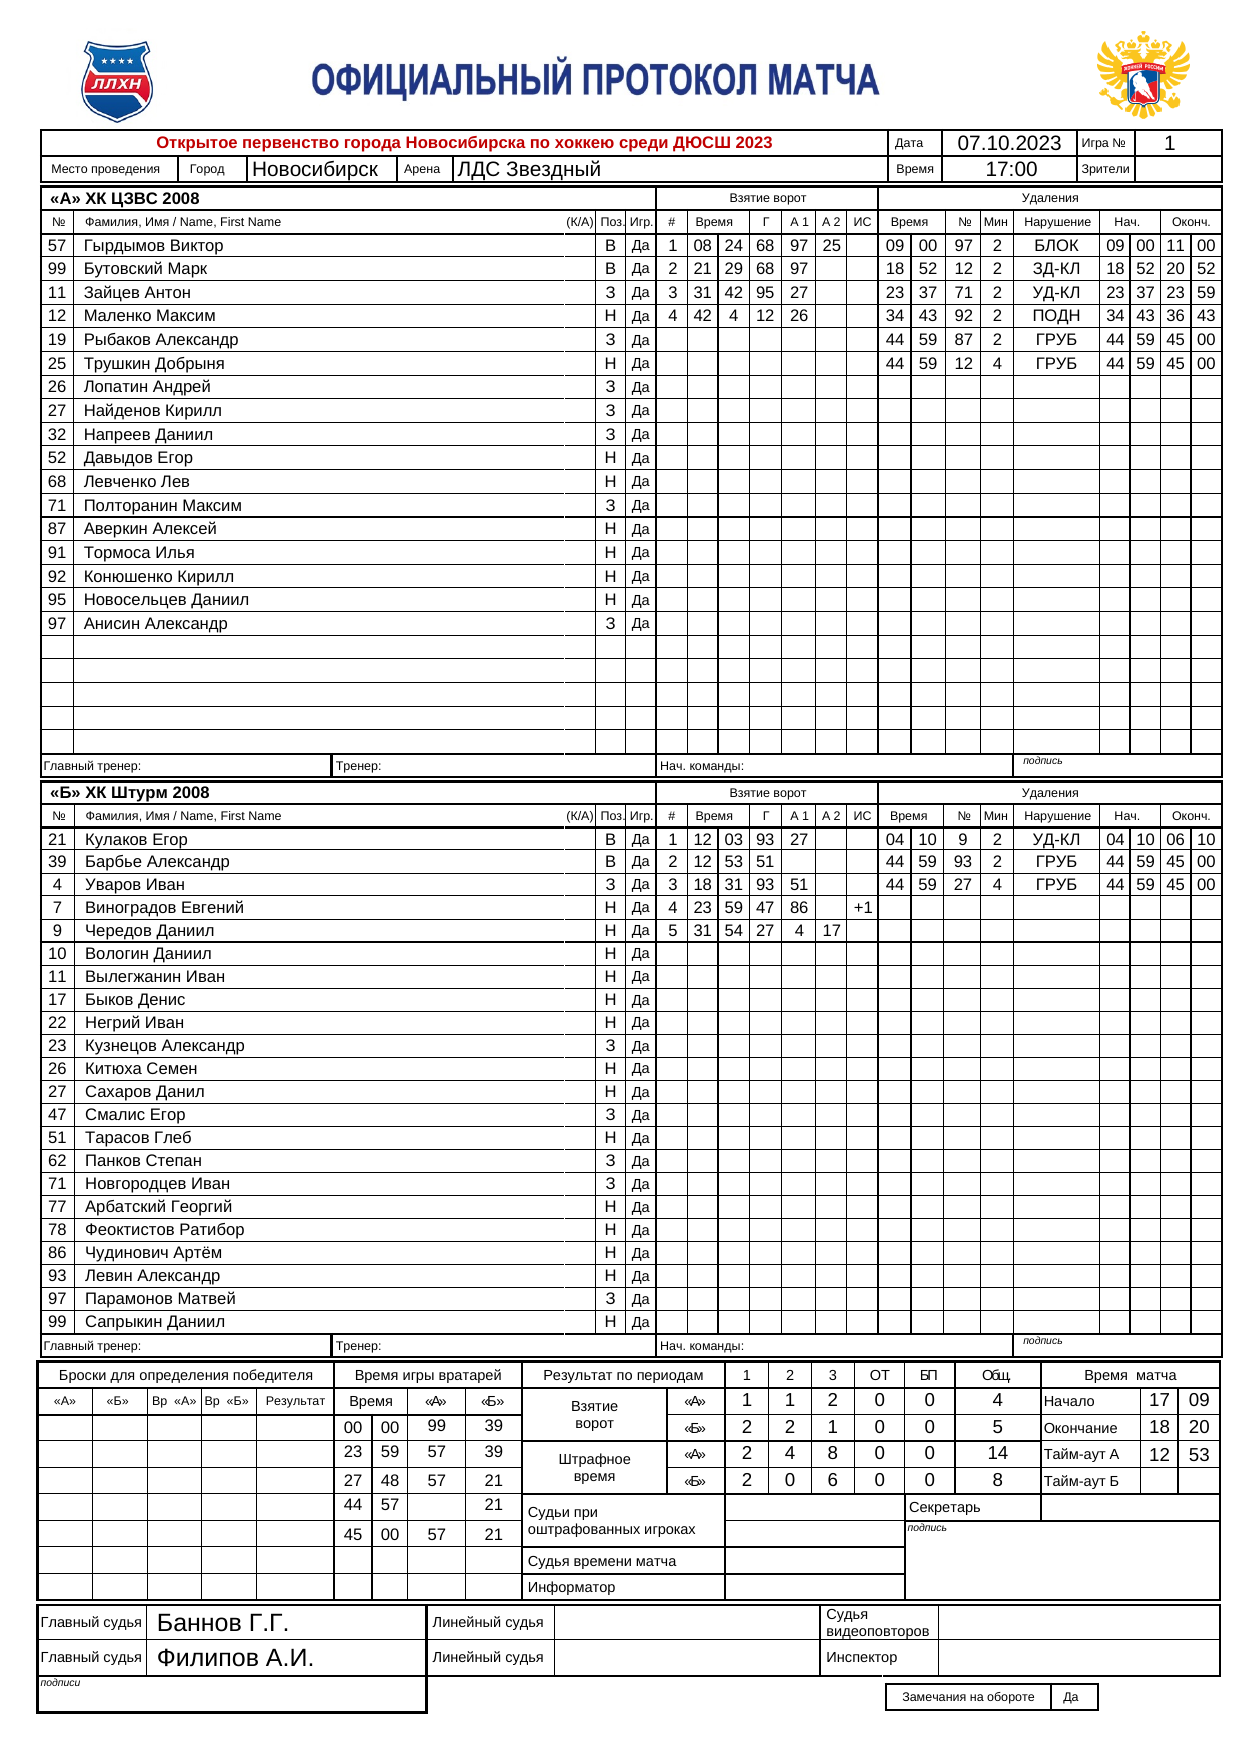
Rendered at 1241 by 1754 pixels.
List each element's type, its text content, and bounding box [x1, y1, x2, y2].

table_cell [719, 470, 749, 493]
table_cell [626, 730, 655, 753]
table_cell 00 [373, 1416, 407, 1440]
table_cell [847, 829, 877, 849]
table_cell [148, 1521, 201, 1546]
table_cell 44 [879, 850, 910, 872]
table_cell [750, 352, 781, 374]
table_cell 17 [42, 989, 74, 1011]
table_cell [782, 943, 815, 964]
table_cell [1131, 1242, 1160, 1264]
table_cell [939, 1640, 1219, 1675]
table_cell 45 [1161, 328, 1190, 351]
table_cell [719, 1104, 749, 1126]
table_cell [750, 588, 781, 611]
table_cell [847, 1150, 877, 1172]
table_cell Чудинович Артём [75, 1242, 564, 1264]
table_cell [750, 707, 781, 729]
table_cell [1131, 707, 1160, 729]
table_cell [719, 1288, 749, 1310]
table_cell [1014, 1127, 1099, 1149]
table_cell [912, 730, 945, 753]
table_cell 18 [1141, 1415, 1177, 1440]
table_cell [981, 1288, 1013, 1310]
table_cell [39, 1441, 92, 1467]
table_cell 2 [769, 1415, 811, 1440]
table_cell Да [626, 376, 655, 398]
table_cell [565, 235, 595, 256]
table_cell [1131, 1288, 1160, 1310]
table_cell [782, 376, 815, 398]
table_cell 08 [688, 235, 717, 256]
table_cell [408, 1547, 465, 1573]
table_cell [946, 376, 980, 398]
table_cell [912, 1196, 943, 1218]
table_cell [1014, 399, 1099, 422]
table_cell [93, 1494, 147, 1520]
table_cell [657, 1265, 687, 1287]
table_cell [782, 352, 815, 374]
table_cell 47 [750, 896, 781, 918]
table_cell [1161, 588, 1190, 611]
table_cell [1131, 518, 1160, 540]
table_cell [912, 518, 945, 540]
table_cell [1131, 943, 1160, 964]
table_cell [688, 730, 717, 753]
table_cell [688, 1081, 717, 1103]
table_cell [1100, 896, 1129, 918]
table_cell 6 [812, 1468, 854, 1493]
table_cell [946, 541, 980, 564]
table_cell Левин Александр [75, 1265, 564, 1287]
table_cell 44 [1100, 850, 1129, 872]
table_cell [939, 1606, 1219, 1639]
table_cell [1192, 683, 1221, 706]
table_cell [1131, 470, 1160, 493]
table_cell 34 [879, 305, 910, 327]
table_cell [657, 636, 687, 658]
table_cell 71 [42, 494, 73, 516]
table_cell [74, 636, 564, 658]
table_cell Инспектор [821, 1640, 938, 1675]
table_cell Судья времени матча [523, 1548, 724, 1573]
table_cell Н [596, 896, 625, 918]
table_cell [782, 423, 815, 445]
table_cell [657, 1196, 687, 1218]
table_cell [946, 636, 980, 658]
table_cell 12 [946, 352, 980, 374]
table_cell [847, 1288, 877, 1310]
table_cell 39 [466, 1416, 521, 1440]
table_cell 18 [688, 874, 717, 895]
table_cell 19 [42, 328, 73, 351]
table_cell [42, 730, 73, 753]
table_cell [428, 1677, 882, 1711]
table_cell [879, 636, 910, 658]
table_cell [1161, 1150, 1190, 1172]
table_cell [981, 588, 1013, 611]
table_cell [944, 1265, 980, 1287]
table_cell [1131, 1173, 1160, 1195]
table_cell [688, 423, 717, 445]
table_header БП [905, 1363, 954, 1387]
table_cell [847, 1104, 877, 1126]
table_cell [657, 730, 687, 753]
table_cell 93 [750, 874, 781, 895]
table_cell 92 [946, 305, 980, 327]
table_cell [1192, 1127, 1221, 1149]
table_cell [74, 707, 564, 729]
table_cell [981, 966, 1013, 987]
table_cell [257, 1416, 333, 1440]
table_cell [816, 518, 846, 540]
table_cell [946, 612, 980, 634]
table_cell [847, 707, 877, 729]
table_header Результат по периодам [523, 1363, 724, 1387]
table_cell 42 [719, 281, 749, 303]
table_cell [1161, 612, 1190, 634]
table_cell 2 [981, 305, 1013, 327]
table_cell 87 [42, 518, 73, 540]
table_cell [981, 541, 1013, 564]
table_cell [750, 943, 781, 964]
table_cell Быков Денис [75, 989, 564, 1011]
table_cell [719, 1012, 749, 1033]
table_cell Вылегжанин Иван [75, 966, 564, 987]
table_cell [719, 943, 749, 964]
table_header Время игры вратарей [335, 1363, 521, 1387]
table_cell 0 [855, 1468, 904, 1493]
table_cell [1014, 966, 1099, 987]
table_cell Да [626, 874, 655, 895]
table_cell [912, 1127, 943, 1149]
table_cell [782, 850, 815, 872]
table_cell (К/А) [565, 805, 595, 826]
table_cell [657, 1127, 687, 1149]
table_cell [816, 446, 846, 469]
table_cell [847, 518, 877, 540]
table_cell [1179, 1468, 1219, 1493]
table_cell «А» [668, 1442, 724, 1467]
table_cell Уваров Иван [75, 874, 564, 895]
table_cell [912, 376, 945, 398]
table_cell 29 [719, 257, 749, 280]
table_cell [148, 1547, 201, 1573]
table_cell Фамилия, Имя / Name, First Name [75, 805, 565, 826]
table_cell 27 [750, 920, 781, 941]
table_cell [1100, 683, 1129, 706]
table_cell [816, 1196, 846, 1218]
table_cell [565, 1265, 595, 1287]
table_cell 77 [42, 1196, 74, 1218]
table_cell [879, 1150, 910, 1172]
table_cell [148, 1468, 201, 1493]
table_cell [816, 1242, 846, 1264]
table_cell Поз. [596, 805, 625, 826]
table_cell [657, 707, 687, 729]
table_cell Нач. [1100, 211, 1160, 233]
table_cell Левченко Лев [74, 470, 564, 493]
table_cell [816, 1150, 846, 1172]
table_cell [1192, 1081, 1221, 1103]
table_cell 43 [1192, 305, 1221, 327]
table_cell З [596, 494, 625, 516]
table_cell [719, 1265, 749, 1287]
table_cell [408, 1494, 465, 1520]
table_cell [1161, 989, 1190, 1011]
table_cell З [596, 1173, 625, 1195]
table_cell [1014, 1173, 1099, 1195]
table_cell [1161, 470, 1190, 493]
table_cell Н [596, 470, 625, 493]
table_cell Время [879, 805, 943, 826]
table_cell Штрафное время [523, 1442, 666, 1493]
table_cell З [596, 423, 625, 445]
table_cell [688, 683, 717, 706]
table_cell [688, 565, 717, 587]
table_cell 26 [42, 1058, 74, 1079]
table_cell 52 [1131, 257, 1160, 280]
table_cell [1136, 157, 1221, 181]
table_cell А 2 [816, 805, 846, 826]
table_cell 97 [782, 235, 815, 256]
table_cell 95 [42, 588, 73, 611]
table_cell [816, 943, 846, 964]
table_cell 27 [782, 281, 815, 303]
table_cell [883, 1677, 1220, 1681]
table_cell [981, 1311, 1013, 1333]
table_cell [565, 829, 595, 849]
table_cell [946, 470, 980, 493]
table_cell [981, 423, 1013, 445]
table_header «Б» ХК Штурм 2008 [42, 783, 655, 803]
table_cell [879, 1081, 910, 1103]
table_cell [1100, 1311, 1129, 1333]
table_cell [1192, 423, 1221, 445]
table_cell Арбатский Георгий [75, 1196, 564, 1218]
table_cell Н [596, 1311, 625, 1333]
table_cell ГРУБ [1014, 352, 1099, 374]
table_cell [847, 376, 877, 398]
table_cell [93, 1441, 147, 1467]
table_cell [816, 588, 846, 611]
table_cell [565, 1104, 595, 1126]
table_cell [879, 1265, 910, 1287]
table_cell ГРУБ [1014, 874, 1099, 895]
table_cell Найденов Кирилл [74, 399, 564, 422]
table_cell 23 [1161, 281, 1190, 303]
table_cell [565, 494, 595, 516]
table_cell [816, 541, 846, 564]
table_cell [1014, 920, 1099, 941]
table_cell Новосельцев Даниил [74, 588, 564, 611]
table_cell [719, 636, 749, 658]
table_cell Да [626, 920, 655, 941]
table_cell [879, 1173, 910, 1195]
table_cell [1161, 1127, 1190, 1149]
table_cell [847, 636, 877, 658]
table_cell [981, 1196, 1013, 1218]
table_cell [257, 1574, 333, 1599]
table_cell Анисин Александр [74, 612, 564, 634]
table_cell [688, 1265, 717, 1287]
table_cell 4 [981, 352, 1013, 374]
table_cell [879, 920, 910, 941]
table_cell [981, 1150, 1013, 1172]
table_cell [688, 1242, 717, 1264]
table_cell [565, 850, 595, 872]
table_cell 2 [726, 1468, 768, 1493]
table_cell [750, 423, 781, 445]
table_cell А 2 [816, 211, 846, 233]
table_cell [782, 1219, 815, 1241]
table_cell [565, 376, 595, 398]
table_cell [1192, 920, 1221, 941]
table_cell [1161, 730, 1190, 753]
table_cell 12 [750, 305, 781, 327]
table_cell [912, 565, 945, 587]
table_cell [719, 730, 749, 753]
table_cell 4 [42, 874, 74, 895]
table_cell Гырдымов Виктор [74, 235, 564, 256]
table_cell [1100, 1265, 1129, 1287]
table_cell [373, 1574, 407, 1599]
table_cell [847, 730, 877, 753]
table_cell 57 [408, 1441, 465, 1467]
table_cell [1161, 423, 1190, 445]
table_cell ГРУБ [1014, 850, 1099, 872]
table_cell [847, 305, 877, 327]
table_cell Да [626, 1265, 655, 1287]
table_cell [879, 659, 910, 682]
table_cell Да [626, 423, 655, 445]
table_cell 00 [1192, 235, 1221, 256]
table_cell [750, 1058, 781, 1079]
table_cell 04 [1100, 829, 1129, 849]
table_cell В [596, 850, 625, 872]
table_cell 27 [782, 829, 815, 849]
table_cell [981, 399, 1013, 422]
table_cell подписи [39, 1677, 425, 1711]
table_cell 86 [42, 1242, 74, 1264]
table_cell [981, 518, 1013, 540]
table_cell [782, 1104, 815, 1126]
table_cell [879, 1012, 910, 1033]
table_cell Н [596, 352, 625, 374]
table_cell [946, 494, 980, 516]
table_cell [688, 1058, 717, 1079]
table_cell [565, 920, 595, 941]
table_cell [750, 1219, 781, 1241]
table_cell Баннов Г.Г. [147, 1606, 425, 1639]
table_cell [1131, 966, 1160, 987]
table_cell 93 [750, 829, 781, 849]
table_cell Г [750, 211, 781, 233]
table_cell [750, 659, 781, 682]
table_cell 2 [981, 257, 1013, 280]
table_cell 1 [657, 829, 687, 849]
table_cell Да [626, 588, 655, 611]
table_cell [1014, 707, 1099, 729]
table_cell [626, 636, 655, 658]
table_cell [1014, 565, 1099, 587]
table_cell [565, 1127, 595, 1149]
table_cell [816, 829, 846, 849]
table_cell [688, 1173, 717, 1195]
table_header Удаления [879, 783, 1221, 803]
table_cell Филипов А.И. [147, 1640, 425, 1675]
table_cell Н [596, 920, 625, 941]
table_cell [202, 1521, 256, 1546]
table_cell [847, 328, 877, 351]
table_cell 23 [42, 1035, 74, 1057]
table_cell [912, 1288, 943, 1310]
table_cell [912, 494, 945, 516]
table_cell 93 [944, 850, 980, 872]
table_cell [782, 707, 815, 729]
table_cell [688, 1104, 717, 1126]
table_cell УД-КЛ [1014, 829, 1099, 849]
table_cell [816, 1104, 846, 1126]
table_cell [782, 1081, 815, 1103]
table_cell [912, 1012, 943, 1033]
table_cell 14 [956, 1442, 1040, 1467]
table_cell 59 [912, 352, 945, 374]
table_cell [93, 1521, 147, 1546]
table_cell [1131, 1081, 1160, 1103]
table_cell Кузнецов Александр [75, 1035, 564, 1057]
table_cell [657, 1035, 687, 1057]
table_cell Да [626, 352, 655, 374]
table_cell 1 [726, 1389, 768, 1413]
table_cell [782, 1035, 815, 1057]
table_cell [981, 470, 1013, 493]
table_cell «А» [668, 1389, 724, 1413]
table_cell [202, 1547, 256, 1573]
table_cell Игр. [626, 805, 655, 826]
table_cell [946, 446, 980, 469]
table_cell [782, 989, 815, 1011]
table_cell [1131, 659, 1160, 682]
table_cell Линейный судья [428, 1606, 554, 1639]
table_cell [688, 707, 717, 729]
table_cell [981, 1219, 1013, 1241]
table_cell [565, 257, 595, 280]
table_cell [944, 1058, 980, 1079]
table_cell 10 [1131, 829, 1160, 849]
table_cell [719, 328, 749, 351]
table_cell [782, 659, 815, 682]
table_cell [816, 423, 846, 445]
table_cell 11 [42, 281, 73, 303]
table_cell З [596, 328, 625, 351]
table_cell [657, 1081, 687, 1103]
table_cell 51 [782, 874, 815, 895]
table_cell [912, 1219, 943, 1241]
table_cell +1 [847, 896, 877, 918]
table_cell [1100, 376, 1129, 398]
table_cell [565, 896, 595, 918]
table_cell [879, 565, 910, 587]
table_cell [74, 730, 564, 753]
table_cell [1192, 1311, 1221, 1333]
table_cell [565, 1288, 595, 1310]
table_cell Да [626, 1288, 655, 1310]
table_cell [688, 943, 717, 964]
table_cell 00 [1192, 874, 1221, 895]
table_cell [1100, 1242, 1129, 1264]
table_cell 52 [42, 446, 73, 469]
table_cell [565, 989, 595, 1011]
table_cell Вр «А» [148, 1389, 201, 1413]
table_cell [912, 446, 945, 469]
table_cell [1014, 1311, 1099, 1333]
table_cell 12 [946, 257, 980, 280]
table_cell [1161, 446, 1190, 469]
table_cell Нарушение [1014, 805, 1099, 826]
table_cell [981, 1127, 1013, 1149]
table_cell [1131, 1311, 1160, 1333]
table_cell [912, 1242, 943, 1264]
table_cell Нарушение [1014, 211, 1099, 233]
table_cell 06 [1161, 829, 1190, 849]
table_cell [782, 328, 815, 351]
table_header 2 [769, 1363, 811, 1387]
table_cell [719, 446, 749, 469]
table_cell 44 [879, 874, 910, 895]
table_cell [1192, 989, 1221, 1011]
table_cell Давыдов Егор [74, 446, 564, 469]
table_cell [944, 943, 980, 964]
table_cell [816, 1035, 846, 1057]
table_cell Вр «Б» [202, 1389, 256, 1413]
table_cell 20 [1179, 1415, 1219, 1440]
table_cell (К/А) [565, 211, 595, 233]
table_cell [1014, 1219, 1099, 1241]
table_cell [688, 470, 717, 493]
table_cell [719, 1219, 749, 1241]
table_cell [565, 1196, 595, 1218]
table_header Время матча [1042, 1363, 1219, 1387]
table_cell 57 [42, 235, 73, 256]
table_cell [657, 1219, 687, 1241]
table_cell [565, 565, 595, 587]
table_cell Тайм-аут Б [1042, 1468, 1140, 1493]
table_cell [816, 352, 846, 374]
table_cell [1161, 1058, 1190, 1079]
table_cell 00 [373, 1521, 407, 1546]
table_cell 2 [726, 1442, 768, 1467]
table_cell [847, 1173, 877, 1195]
table_cell [750, 1012, 781, 1033]
table_cell [879, 1035, 910, 1057]
table_cell 99 [42, 1311, 74, 1333]
table_cell [879, 494, 910, 516]
table_cell [657, 446, 687, 469]
table_cell Поз. [596, 211, 625, 233]
table_cell 12 [42, 305, 73, 327]
table_cell Да [626, 1173, 655, 1195]
table_cell [1100, 989, 1129, 1011]
table_cell [202, 1494, 256, 1520]
table_cell Судьи при оштрафованных игроках [523, 1495, 724, 1546]
table_cell [565, 1173, 595, 1195]
table_cell [1099, 1682, 1220, 1711]
table_cell [1100, 1035, 1129, 1057]
table_cell [1131, 1219, 1160, 1241]
table_cell [39, 1494, 92, 1520]
table_cell 5 [657, 920, 687, 941]
table_cell Напреев Даниил [74, 423, 564, 445]
table_cell [981, 1242, 1013, 1264]
table_cell 71 [42, 1173, 74, 1195]
table_cell Да [626, 1311, 655, 1333]
table_cell [847, 281, 877, 303]
table_cell [257, 1494, 333, 1520]
table_cell Феоктистов Ратибор [75, 1219, 564, 1241]
table_cell [879, 1104, 910, 1126]
table_cell [879, 1219, 910, 1241]
table_cell Место проведения [42, 157, 177, 181]
table_cell [1131, 1265, 1160, 1287]
table_cell № [946, 211, 980, 233]
table_cell 97 [946, 235, 980, 256]
table_cell [1161, 636, 1190, 658]
table_cell [1131, 1196, 1160, 1218]
table_cell [1192, 1173, 1221, 1195]
table_cell [750, 470, 781, 493]
table_cell 44 [1100, 874, 1129, 895]
table_cell [944, 989, 980, 1011]
table_cell [1192, 1150, 1221, 1172]
table_cell [944, 1012, 980, 1033]
table_cell [782, 1242, 815, 1264]
table_cell [1161, 920, 1190, 941]
table_cell [981, 659, 1013, 682]
table_cell 23 [335, 1441, 371, 1467]
table_cell [847, 1265, 877, 1287]
table_cell 62 [42, 1150, 74, 1172]
table_cell [596, 707, 625, 729]
table_cell 51 [42, 1127, 74, 1149]
table_cell [257, 1468, 333, 1493]
table_cell [847, 352, 877, 374]
table_cell [1100, 1173, 1129, 1195]
table_cell Да [626, 518, 655, 540]
table_cell Тайм-аут А [1042, 1441, 1140, 1467]
table_cell [912, 707, 945, 729]
table_cell [1131, 636, 1160, 658]
table_cell [944, 1196, 980, 1218]
table_cell 93 [42, 1265, 74, 1287]
table_cell [782, 636, 815, 658]
table_cell [946, 399, 980, 422]
table_cell Г [750, 805, 781, 826]
table_cell 97 [42, 1288, 74, 1310]
table_cell 21 [688, 257, 717, 280]
table_cell [257, 1547, 333, 1573]
table_cell ПОДН [1014, 305, 1099, 327]
table_cell [688, 1288, 717, 1310]
table_cell В [596, 829, 625, 849]
table_cell 99 [408, 1416, 465, 1440]
table_header Взятие ворот [657, 783, 877, 803]
table_cell ИС [847, 211, 877, 233]
table_cell [981, 1104, 1013, 1126]
table_cell [688, 399, 717, 422]
table_cell [879, 612, 910, 634]
table_cell [335, 1547, 371, 1573]
table_cell [1014, 1196, 1099, 1218]
table_cell 59 [373, 1441, 407, 1467]
table_cell [912, 1104, 943, 1126]
table_cell [1100, 399, 1129, 422]
table_cell Да [626, 1150, 655, 1172]
table_cell [847, 494, 877, 516]
table_cell [657, 683, 687, 706]
table_cell [847, 399, 877, 422]
table_cell Да [626, 1219, 655, 1241]
table_cell [657, 989, 687, 1011]
table_cell [1014, 612, 1099, 634]
table_cell [1014, 1058, 1099, 1079]
table_cell 2 [657, 850, 687, 872]
table_cell [565, 1242, 595, 1264]
table_cell [816, 896, 846, 918]
table_cell [626, 659, 655, 682]
table_cell [879, 376, 910, 398]
table_cell [719, 1196, 749, 1218]
table_cell Результат [257, 1389, 333, 1413]
table_header Дата [889, 131, 941, 155]
table_cell [847, 874, 877, 895]
table_cell 21 [466, 1468, 521, 1493]
table_cell «А» [408, 1389, 465, 1413]
table_header 1 [726, 1363, 768, 1387]
table_cell [912, 636, 945, 658]
table_cell 00 [1192, 352, 1221, 374]
table_cell Мин [981, 211, 1013, 233]
table_cell [1161, 659, 1190, 682]
table_cell [1014, 730, 1099, 753]
table_cell [981, 446, 1013, 469]
table_cell 0 [905, 1389, 954, 1413]
table_cell Тормоса Илья [74, 541, 564, 564]
table_cell [688, 612, 717, 634]
table_cell [726, 1495, 904, 1520]
table_cell [847, 565, 877, 587]
table_cell [946, 565, 980, 587]
table_cell [981, 1173, 1013, 1195]
table_cell [782, 730, 815, 753]
table_cell 09 [1179, 1389, 1219, 1413]
table_header ОТ [855, 1363, 904, 1387]
table_cell [1100, 1012, 1129, 1033]
table_cell 39 [42, 850, 74, 872]
table_cell 45 [1161, 874, 1190, 895]
table_cell 21 [42, 829, 74, 849]
table_cell [944, 966, 980, 987]
table_cell [981, 1265, 1013, 1287]
table_cell 00 [1192, 328, 1221, 351]
table_cell 4 [657, 896, 687, 918]
table_cell Маленко Максим [74, 305, 564, 327]
table_cell [816, 683, 846, 706]
table_cell [912, 943, 943, 964]
table_cell 25 [816, 235, 846, 256]
table_cell 03 [719, 829, 749, 849]
table_cell [750, 1196, 781, 1218]
table_cell [1141, 1468, 1177, 1493]
table_cell [1131, 541, 1160, 564]
table_cell [1161, 399, 1190, 422]
table_cell [981, 1035, 1013, 1057]
table_cell [42, 636, 73, 658]
table_cell [688, 494, 717, 516]
table_cell Вологин Даниил [75, 943, 564, 964]
table_cell Н [596, 541, 625, 564]
table_cell 59 [912, 874, 943, 895]
table_cell 2 [726, 1415, 768, 1440]
table_cell [1192, 1219, 1221, 1241]
table_cell [688, 1219, 717, 1241]
table_cell [719, 423, 749, 445]
table_cell [782, 470, 815, 493]
table_cell [946, 730, 980, 753]
table_header Удаления [879, 188, 1221, 209]
table_cell [750, 541, 781, 564]
table_cell 12 [688, 829, 717, 849]
table_cell [1100, 565, 1129, 587]
table_cell 86 [782, 896, 815, 918]
table_cell [466, 1574, 521, 1599]
table_cell 0 [855, 1442, 904, 1467]
table_cell [981, 989, 1013, 1011]
table_cell 59 [1131, 352, 1160, 374]
table_cell [657, 1012, 687, 1033]
table_cell [1161, 896, 1190, 918]
table_cell [782, 1058, 815, 1079]
table_cell 21 [466, 1521, 521, 1546]
table_cell [1014, 636, 1099, 658]
table_cell [202, 1574, 256, 1599]
table_cell [1192, 588, 1221, 611]
table_cell [688, 636, 717, 658]
table_cell 8 [812, 1442, 854, 1467]
table_cell 37 [1131, 281, 1160, 303]
table_cell [335, 1574, 371, 1599]
table_cell [912, 470, 945, 493]
table_cell Мин [981, 805, 1013, 826]
table_cell Да [626, 235, 655, 256]
table_cell Н [596, 565, 625, 587]
table_cell «Б» [668, 1468, 724, 1493]
table_cell [782, 1288, 815, 1310]
table_cell 11 [42, 966, 74, 987]
table_cell [1161, 966, 1190, 987]
table_cell [1131, 612, 1160, 634]
table_cell [565, 612, 595, 634]
table_cell Да [626, 541, 655, 564]
table_cell 12 [688, 850, 717, 872]
table_cell [565, 423, 595, 445]
table_cell [39, 1468, 92, 1493]
table_cell [816, 1058, 846, 1079]
table_cell [944, 1035, 980, 1057]
table_cell [688, 1012, 717, 1033]
table_cell «А» [39, 1389, 92, 1413]
table_cell З [596, 399, 625, 422]
table_cell # [657, 211, 687, 233]
table_cell [750, 328, 781, 351]
table_cell [1192, 659, 1221, 682]
table_cell [1014, 470, 1099, 493]
table_cell Н [596, 1012, 625, 1033]
table_cell [782, 1127, 815, 1149]
table_cell Время [688, 211, 749, 233]
table_cell [1192, 1196, 1221, 1218]
table_cell [816, 989, 846, 1011]
table_cell [565, 730, 595, 753]
table_cell [981, 943, 1013, 964]
table_cell [74, 683, 564, 706]
table_cell 95 [750, 281, 781, 303]
table_cell [1131, 1150, 1160, 1172]
table_cell Начало [1042, 1389, 1140, 1413]
table_cell [719, 966, 749, 987]
table_cell Да [626, 896, 655, 918]
table_cell [148, 1416, 201, 1440]
table_cell [981, 1058, 1013, 1079]
table_cell З [596, 612, 625, 634]
table_cell 22 [42, 1012, 74, 1033]
table_cell 0 [855, 1389, 904, 1413]
table_cell [1100, 588, 1129, 611]
table_cell Да [626, 328, 655, 351]
table_cell Лопатин Андрей [74, 376, 564, 398]
table_cell Да [626, 565, 655, 587]
table_cell Смалис Егор [75, 1104, 564, 1126]
table_cell [719, 1035, 749, 1057]
table_cell 51 [750, 850, 781, 872]
table_cell [688, 1035, 717, 1057]
table_cell [626, 683, 655, 706]
table_cell Да [626, 470, 655, 493]
table_cell [657, 659, 687, 682]
table_cell [1161, 943, 1190, 964]
table_cell [847, 612, 877, 634]
table_cell Новгородцев Иван [75, 1173, 564, 1195]
table_cell [847, 1127, 877, 1149]
table_cell Н [596, 446, 625, 469]
table_cell [565, 541, 595, 564]
table_cell «Б» [668, 1415, 724, 1440]
table_cell 11 [1161, 235, 1190, 256]
table_cell [816, 565, 846, 587]
table_cell Бутовский Марк [74, 257, 564, 280]
table_cell [981, 730, 1013, 753]
table_cell [688, 1196, 717, 1218]
table_cell [719, 1242, 749, 1264]
table_cell [565, 1219, 595, 1241]
table_cell 2 [981, 850, 1013, 872]
table_cell [1161, 565, 1190, 587]
table_cell [1014, 588, 1099, 611]
table_cell [750, 399, 781, 422]
table_cell Главный тренер: [42, 755, 330, 776]
table_cell 23 [688, 896, 717, 918]
table_cell [847, 1081, 877, 1103]
table_cell Да [626, 966, 655, 987]
table_cell ГРУБ [1014, 328, 1099, 351]
table_cell Сахаров Данил [75, 1081, 564, 1103]
table_cell [257, 1441, 333, 1467]
table_cell [847, 1219, 877, 1241]
table_cell Н [596, 518, 625, 540]
table_cell [408, 1574, 465, 1599]
table_cell 9 [42, 920, 74, 941]
table_cell А 1 [782, 211, 815, 233]
table_cell 10 [1192, 829, 1221, 849]
table_cell Да [626, 1104, 655, 1126]
table_cell [1192, 1242, 1221, 1264]
table_cell Н [596, 1081, 625, 1103]
table_cell [946, 659, 980, 682]
table_cell 48 [373, 1468, 407, 1493]
table_cell [750, 565, 781, 587]
table_cell [1131, 376, 1160, 398]
table_cell 27 [944, 874, 980, 895]
table_cell 4 [657, 305, 687, 327]
table_cell 25 [42, 352, 73, 374]
table_cell [688, 659, 717, 682]
table_cell [847, 1196, 877, 1218]
table_cell [912, 966, 943, 987]
table_cell [657, 352, 687, 374]
table_cell З [596, 1104, 625, 1126]
table_cell [912, 1150, 943, 1172]
table_cell [879, 1196, 910, 1218]
table_cell [1192, 376, 1221, 398]
table_cell [816, 1012, 846, 1033]
table_cell [750, 1035, 781, 1057]
table_cell [1131, 588, 1160, 611]
table_cell 52 [912, 257, 945, 280]
table_cell [1014, 541, 1099, 564]
table_cell 59 [1131, 328, 1160, 351]
table_header «А» ХК ЦЗВС 2008 [42, 188, 655, 209]
table_cell 2 [981, 328, 1013, 351]
table_cell [981, 376, 1013, 398]
table_cell [782, 1173, 815, 1195]
table_cell [42, 707, 73, 729]
table_cell [1131, 1012, 1160, 1033]
table_cell [847, 966, 877, 987]
table_header Игра № [1078, 131, 1134, 155]
table_cell [750, 1150, 781, 1172]
table_cell [1161, 1035, 1190, 1057]
table_cell [750, 1288, 781, 1310]
table_cell [719, 518, 749, 540]
table_cell [1161, 541, 1190, 564]
table_cell 39 [466, 1441, 521, 1467]
table_cell [1014, 1012, 1099, 1033]
table_cell 23 [879, 281, 910, 303]
table_cell [93, 1547, 147, 1573]
table_cell [1131, 1035, 1160, 1057]
table_cell 53 [719, 850, 749, 872]
table_cell [847, 446, 877, 469]
table_cell 57 [373, 1494, 407, 1520]
table_cell [1192, 565, 1221, 587]
table_cell 99 [42, 257, 73, 280]
table_cell [944, 1104, 980, 1126]
table_cell [847, 850, 877, 872]
table_cell Н [596, 305, 625, 327]
table_cell 45 [335, 1521, 371, 1546]
table_cell [42, 683, 73, 706]
table_cell 10 [42, 943, 74, 964]
table_cell [879, 588, 910, 611]
table_cell Нач. команды: [657, 1335, 1012, 1356]
table_cell 5 [956, 1415, 1040, 1440]
table_cell [657, 541, 687, 564]
table_cell [1014, 1288, 1099, 1310]
table_cell 0 [855, 1415, 904, 1440]
table_cell [750, 494, 781, 516]
table_cell [719, 612, 749, 634]
table_cell Время [889, 157, 941, 181]
table_cell 2 [657, 257, 687, 280]
table_cell ЗД-КЛ [1014, 257, 1099, 280]
table_cell 17 [816, 920, 846, 941]
table_cell 0 [769, 1468, 811, 1493]
table_cell [565, 281, 595, 303]
table_cell [657, 1173, 687, 1195]
table_cell 59 [1131, 874, 1160, 895]
table_cell [39, 1416, 92, 1440]
table_cell [726, 1521, 904, 1546]
table_cell [1192, 1035, 1221, 1057]
table_header Общ. [956, 1363, 1040, 1387]
table_cell [1014, 423, 1099, 445]
table_cell [946, 683, 980, 706]
table_cell [148, 1494, 201, 1520]
table_cell [782, 518, 815, 540]
table_cell [1192, 494, 1221, 516]
table_cell [1131, 730, 1160, 753]
table_cell [816, 1288, 846, 1310]
table_cell [847, 659, 877, 682]
table_cell № [944, 805, 980, 826]
table_cell [1161, 1219, 1190, 1241]
table_cell [726, 1548, 904, 1573]
table_cell 2 [981, 281, 1013, 303]
table_cell [39, 1521, 92, 1546]
table_cell [93, 1574, 147, 1599]
table_cell 68 [750, 257, 781, 280]
table_cell [750, 1265, 781, 1287]
table_cell [93, 1416, 147, 1440]
table_cell Время [688, 805, 749, 826]
table_cell [719, 1311, 749, 1333]
table_cell 44 [1100, 328, 1129, 351]
table_cell 3 [657, 874, 687, 895]
table_cell 32 [42, 423, 73, 445]
table_cell 04 [879, 829, 910, 849]
table_cell [912, 896, 943, 918]
table_cell [1192, 446, 1221, 469]
table_cell Зрители [1078, 157, 1134, 181]
table_cell [912, 1081, 943, 1103]
table_cell 0 [905, 1415, 954, 1440]
table_cell [816, 636, 846, 658]
table_cell [912, 659, 945, 682]
table_cell [912, 1265, 943, 1287]
table_cell [39, 1574, 92, 1599]
table_cell Окончание [1042, 1415, 1140, 1440]
table_cell [1161, 494, 1190, 516]
table_cell [1100, 1127, 1129, 1149]
table_cell Да [626, 1127, 655, 1149]
table_cell [750, 683, 781, 706]
table_cell [981, 896, 1013, 918]
table_cell [1100, 659, 1129, 682]
table_cell [946, 423, 980, 445]
table_cell [565, 636, 595, 658]
table_cell Да [626, 1196, 655, 1218]
table_cell [74, 659, 564, 682]
table_cell Да [626, 1081, 655, 1103]
table_cell Взятие ворот [523, 1389, 666, 1440]
table_cell [565, 1081, 595, 1103]
table_cell [466, 1547, 521, 1573]
table_cell [657, 565, 687, 587]
table_cell [688, 446, 717, 469]
table_cell [981, 920, 1013, 941]
table_cell [1014, 1265, 1099, 1287]
table_cell 2 [981, 235, 1013, 256]
table_cell [565, 399, 595, 422]
table_cell [1014, 494, 1099, 516]
table_cell 87 [946, 328, 980, 351]
table_cell [879, 446, 910, 469]
table_cell 0 [905, 1442, 954, 1467]
table_cell [1192, 707, 1221, 729]
table_cell Тренер: [333, 755, 655, 776]
table_cell 12 [1141, 1441, 1177, 1467]
table_cell Барбье Александр [75, 850, 564, 872]
table_cell [565, 966, 595, 987]
table_cell [657, 399, 687, 422]
table_cell [944, 1311, 980, 1333]
table_cell [565, 943, 595, 964]
table_cell [782, 683, 815, 706]
table_cell 1 [657, 235, 687, 256]
table_cell А 1 [782, 805, 815, 826]
table_cell [657, 1150, 687, 1172]
table_cell [944, 1219, 980, 1241]
table_cell 31 [719, 874, 749, 895]
table_cell [1100, 1196, 1129, 1218]
table_cell [1192, 399, 1221, 422]
table_cell [565, 1035, 595, 1057]
table_cell 24 [719, 235, 749, 256]
table_cell Да [626, 281, 655, 303]
table_cell [750, 730, 781, 753]
table_cell [719, 399, 749, 422]
table_cell [1161, 1104, 1190, 1126]
table_cell [1100, 966, 1129, 987]
table_cell 7 [42, 896, 74, 918]
table_cell Нач. команды: [657, 755, 1012, 776]
table_cell Виноградов Евгений [75, 896, 564, 918]
table_cell [912, 612, 945, 634]
table_cell 8 [956, 1468, 1040, 1493]
table_cell [847, 989, 877, 1011]
table_cell [946, 588, 980, 611]
table_cell подпись [1014, 755, 1221, 776]
table_cell Н [596, 1265, 625, 1287]
table_cell 1 [812, 1415, 854, 1440]
table_header Открытое первенство города Новосибирска по хоккею среди ДЮСШ 2023 [42, 131, 887, 155]
table_cell Фамилия, Имя / Name, First Name [74, 211, 565, 233]
table_cell 53 [1179, 1441, 1219, 1467]
table_cell [1131, 423, 1160, 445]
table_cell [719, 683, 749, 706]
table_cell [879, 1127, 910, 1149]
table_cell Н [596, 1127, 625, 1149]
table_cell [816, 305, 846, 327]
table_cell 47 [42, 1104, 74, 1126]
table_cell 57 [408, 1521, 465, 1546]
table_cell [944, 1288, 980, 1310]
table_cell [565, 1012, 595, 1033]
table_cell [657, 1104, 687, 1126]
table_cell [93, 1468, 147, 1493]
table_cell [596, 659, 625, 682]
table_cell Да [626, 612, 655, 634]
table_cell Главный судья [39, 1640, 146, 1675]
table_cell [912, 1311, 943, 1333]
table_cell подпись [906, 1522, 1219, 1599]
table_cell [1161, 1288, 1190, 1310]
table_cell [688, 518, 717, 540]
table_cell [912, 588, 945, 611]
table_cell [750, 518, 781, 540]
table_cell [1161, 707, 1190, 729]
table_cell [1161, 1173, 1190, 1195]
table_cell 18 [879, 257, 910, 280]
table_cell [1192, 470, 1221, 493]
table_cell 97 [42, 612, 73, 634]
table_cell [1014, 1242, 1099, 1264]
table_cell [782, 494, 815, 516]
table_cell [719, 376, 749, 398]
table_cell [1161, 1012, 1190, 1033]
table_cell 59 [1131, 850, 1160, 872]
table_cell [847, 683, 877, 706]
table_cell 9 [944, 829, 980, 849]
table_cell [1161, 1196, 1190, 1218]
table_cell [816, 659, 846, 682]
table_cell Парамонов Матвей [75, 1288, 564, 1310]
table_cell [782, 446, 815, 469]
table_cell 4 [782, 920, 815, 941]
table_cell [879, 1242, 910, 1264]
table_cell [719, 494, 749, 516]
table_cell [719, 1058, 749, 1079]
table_header 1 [1136, 131, 1221, 155]
table_cell Информатор [523, 1575, 724, 1599]
table_cell [750, 446, 781, 469]
table_cell [879, 470, 910, 493]
table_cell [750, 1311, 781, 1333]
table_cell [750, 966, 781, 987]
table_cell 0 [905, 1468, 954, 1493]
table_cell [782, 1196, 815, 1218]
table_cell [981, 1081, 1013, 1103]
table_cell Аверкин Алексей [74, 518, 564, 540]
table_cell Да [626, 446, 655, 469]
table_cell З [596, 874, 625, 895]
table_cell [1014, 943, 1099, 964]
table_cell 59 [1192, 281, 1221, 303]
table_cell [657, 494, 687, 516]
table_cell [1100, 1219, 1129, 1241]
table_cell [847, 1012, 877, 1033]
table_cell [1042, 1495, 1219, 1520]
table_cell [847, 1242, 877, 1264]
table_cell Новосибирск [248, 157, 396, 181]
table_cell [657, 328, 687, 351]
table_cell Полторанин Максим [74, 494, 564, 516]
table_cell [565, 659, 595, 682]
table_cell [1100, 636, 1129, 658]
table_cell [1100, 1288, 1129, 1310]
table_cell [1100, 1081, 1129, 1103]
table_cell Судья видеоповторов [821, 1606, 938, 1639]
table_cell [1192, 943, 1221, 964]
table_cell 91 [42, 541, 73, 564]
table_cell [1161, 518, 1190, 540]
table_cell Нач. [1100, 805, 1160, 826]
table_cell [1131, 1058, 1160, 1079]
table_cell [596, 683, 625, 706]
table_cell [879, 966, 910, 987]
table_cell Да [626, 399, 655, 422]
table_cell [719, 1150, 749, 1172]
table_cell [1161, 1242, 1190, 1264]
table_cell [1014, 683, 1099, 706]
table_cell [879, 1058, 910, 1079]
table_cell [626, 707, 655, 729]
table_cell [879, 1311, 910, 1333]
table_cell [816, 470, 846, 493]
table_cell Арена [398, 157, 452, 181]
table_cell Да [626, 494, 655, 516]
table_cell 23 [1100, 281, 1129, 303]
table_cell Да [626, 305, 655, 327]
table_cell [565, 470, 595, 493]
table_cell 44 [335, 1494, 371, 1520]
table_cell 54 [719, 920, 749, 941]
table_cell 78 [42, 1219, 74, 1241]
table_cell 59 [912, 850, 943, 872]
table_cell [912, 1173, 943, 1195]
table_cell [1100, 730, 1129, 753]
table_cell [816, 612, 846, 634]
table_cell [847, 920, 877, 941]
table_cell 42 [688, 305, 717, 327]
table_cell [944, 1127, 980, 1149]
table_cell [1161, 1265, 1190, 1287]
table_header 3 [812, 1363, 854, 1387]
table_cell [1100, 707, 1129, 729]
table_cell З [596, 376, 625, 398]
table_cell [816, 494, 846, 516]
table_cell 09 [1100, 235, 1129, 256]
table_cell [688, 1150, 717, 1172]
table_cell [148, 1574, 201, 1599]
table_cell Главный тренер: [42, 1335, 330, 1356]
table_cell 44 [879, 352, 910, 374]
table_cell 2 [981, 829, 1013, 849]
table_cell [816, 1081, 846, 1103]
table_header Замечания на обороте [887, 1685, 1050, 1709]
table_cell 68 [750, 235, 781, 256]
table_cell [912, 683, 945, 706]
table_cell [565, 305, 595, 327]
table_cell [1100, 518, 1129, 540]
table_cell Рыбаков Александр [74, 328, 564, 351]
table_cell [1100, 1150, 1129, 1172]
table_cell [1100, 943, 1129, 964]
table_cell 2 [812, 1389, 854, 1413]
table_cell [555, 1606, 819, 1639]
table_cell [1100, 470, 1129, 493]
table_cell «Б » [466, 1389, 521, 1413]
table_cell [782, 1265, 815, 1287]
table_cell [596, 636, 625, 658]
table_cell 00 [912, 235, 945, 256]
table_cell [782, 541, 815, 564]
table_cell Игр. [626, 211, 655, 233]
table_cell Н [596, 1196, 625, 1218]
table_cell 4 [981, 874, 1013, 895]
table_cell [1192, 636, 1221, 658]
table_cell ИС [847, 805, 877, 826]
table_cell 27 [42, 1081, 74, 1103]
table_cell [847, 235, 877, 256]
table_cell [1100, 1104, 1129, 1126]
table_cell [750, 1081, 781, 1103]
table_cell [1192, 896, 1221, 918]
table_cell 26 [782, 305, 815, 327]
table_cell 59 [912, 328, 945, 351]
table_cell [816, 281, 846, 303]
table_cell [719, 707, 749, 729]
table_cell Оконч. [1161, 805, 1221, 826]
table_cell 43 [1131, 305, 1160, 327]
table_cell [1131, 920, 1160, 941]
table_cell [1131, 896, 1160, 918]
table_cell [565, 707, 595, 729]
table_cell [688, 1127, 717, 1149]
table_cell [912, 423, 945, 445]
table_cell [912, 920, 943, 941]
table_cell 45 [1161, 850, 1190, 872]
table_cell [688, 352, 717, 374]
table_cell [981, 1012, 1013, 1033]
table_cell [1014, 989, 1099, 1011]
table_cell 31 [688, 920, 717, 941]
table_cell [750, 1242, 781, 1264]
table_cell Да [626, 943, 655, 964]
table_header 07.10.2023 [943, 131, 1076, 155]
table_cell [565, 1058, 595, 1079]
table_cell 18 [1100, 257, 1129, 280]
table_cell [1100, 494, 1129, 516]
table_cell [847, 541, 877, 564]
table_cell [1192, 541, 1221, 564]
table_cell [1192, 612, 1221, 634]
table_header Взятие ворот [657, 188, 877, 209]
table_cell [912, 541, 945, 564]
table_cell Время [879, 211, 945, 233]
table_cell [1192, 1288, 1221, 1310]
table_cell [750, 1104, 781, 1126]
table_cell [879, 896, 910, 918]
table_cell Китюха Семен [75, 1058, 564, 1079]
table_cell [816, 1219, 846, 1241]
table_cell Да [626, 1242, 655, 1264]
table_cell [847, 470, 877, 493]
table_cell Н [596, 1058, 625, 1079]
table_cell 97 [782, 257, 815, 280]
table_cell [1161, 1081, 1190, 1103]
table_cell [1014, 1035, 1099, 1057]
table_cell [879, 518, 910, 540]
table_cell Н [596, 588, 625, 611]
table_cell [202, 1441, 256, 1467]
table_cell [373, 1547, 407, 1573]
table_cell [688, 376, 717, 398]
table_cell Зайцев Антон [74, 281, 564, 303]
table_cell [565, 683, 595, 706]
table_cell [1100, 920, 1129, 941]
table_cell 17 [1141, 1389, 1177, 1413]
table_cell [946, 707, 980, 729]
table_cell [565, 328, 595, 351]
table_cell [879, 683, 910, 706]
table_cell 00 [335, 1416, 371, 1440]
table_cell [981, 612, 1013, 634]
table_cell [782, 612, 815, 634]
table_cell [565, 518, 595, 540]
table_cell [912, 399, 945, 422]
table_cell [1014, 518, 1099, 540]
table_cell 34 [1100, 305, 1129, 327]
table_cell [1014, 1081, 1099, 1103]
table_cell 36 [1161, 305, 1190, 327]
table_cell 26 [42, 376, 73, 398]
table_cell [879, 943, 910, 964]
table_cell [816, 376, 846, 398]
table_cell [719, 659, 749, 682]
table_cell [750, 1127, 781, 1149]
table_cell 10 [912, 829, 943, 849]
table_cell [750, 376, 781, 398]
table_cell [657, 1058, 687, 1079]
table_cell [1192, 730, 1221, 753]
table_cell [946, 518, 980, 540]
table_cell Оконч. [1161, 211, 1221, 233]
table_cell 4 [956, 1389, 1040, 1413]
table_cell Да [626, 850, 655, 872]
table_cell Да [626, 989, 655, 1011]
table_cell [816, 328, 846, 351]
table_cell [719, 588, 749, 611]
table_cell [944, 896, 980, 918]
table_cell [912, 1035, 943, 1057]
table_cell 27 [335, 1468, 371, 1493]
table_cell [879, 541, 910, 564]
table_cell [1192, 518, 1221, 540]
table_cell Н [596, 1242, 625, 1264]
table_cell Негрий Иван [75, 1012, 564, 1033]
table_cell [912, 1058, 943, 1079]
table_cell Чередов Даниил [75, 920, 564, 941]
table_cell Да [626, 257, 655, 280]
table_cell [657, 612, 687, 634]
table_cell Да [626, 1012, 655, 1033]
table_cell [981, 494, 1013, 516]
table_cell [719, 352, 749, 374]
table_cell 1 [769, 1389, 811, 1413]
table_cell [782, 588, 815, 611]
table_cell [981, 683, 1013, 706]
table_cell [657, 1288, 687, 1310]
table_cell 44 [1100, 352, 1129, 374]
table_cell Город [179, 157, 246, 181]
table_cell [1131, 494, 1160, 516]
table_cell [688, 541, 717, 564]
table_cell [148, 1441, 201, 1467]
table_cell Секретарь [906, 1495, 1040, 1520]
table_cell [944, 1081, 980, 1103]
picture [5, 28, 1197, 129]
table_cell [981, 636, 1013, 658]
table_cell 45 [1161, 352, 1190, 374]
table_cell Главный судья [39, 1606, 146, 1639]
table_cell [879, 730, 910, 753]
table_cell [726, 1575, 904, 1599]
table_cell В [596, 257, 625, 280]
table_cell 17:00 [943, 157, 1076, 181]
table_cell [847, 1035, 877, 1057]
table_cell [912, 989, 943, 1011]
table_cell З [596, 1035, 625, 1057]
table_cell [719, 541, 749, 564]
table_cell Конюшенко Кирилл [74, 565, 564, 587]
table_cell [782, 1311, 815, 1333]
table_cell 68 [42, 470, 73, 493]
table_cell Н [596, 989, 625, 1011]
table_cell [847, 943, 877, 964]
table_cell [1192, 1012, 1221, 1033]
table_cell 20 [1161, 257, 1190, 280]
table_cell З [596, 1288, 625, 1310]
table_cell [719, 1173, 749, 1195]
table_cell [1161, 683, 1190, 706]
table_cell Панков Степан [75, 1150, 564, 1172]
table_cell [750, 636, 781, 658]
table_cell [1131, 565, 1160, 587]
table_cell 59 [719, 896, 749, 918]
table_cell [1014, 659, 1099, 682]
table_cell [782, 1012, 815, 1033]
table_cell 44 [879, 328, 910, 351]
table_cell Да [626, 829, 655, 849]
table_cell [981, 565, 1013, 587]
table_cell 3 [657, 281, 687, 303]
table_cell [1161, 1311, 1190, 1333]
table_cell «Б» [93, 1389, 147, 1413]
table_cell [816, 257, 846, 280]
table_cell № [42, 805, 74, 826]
table_cell [1014, 1150, 1099, 1172]
table_cell Да [626, 1058, 655, 1079]
table_cell Тренер: [333, 1335, 655, 1356]
table_cell 00 [1131, 235, 1160, 256]
table_cell [847, 423, 877, 445]
table_cell [657, 518, 687, 540]
table_cell 37 [912, 281, 945, 303]
table_cell [657, 1311, 687, 1333]
table_cell [657, 470, 687, 493]
table_cell З [596, 1150, 625, 1172]
table_cell [816, 1127, 846, 1149]
table_cell [944, 1242, 980, 1264]
table_cell [719, 565, 749, 587]
table_cell [782, 565, 815, 587]
table_cell 27 [42, 399, 73, 422]
table_cell Н [596, 966, 625, 987]
table_cell В [596, 235, 625, 256]
table_cell [257, 1521, 333, 1546]
table_cell [555, 1640, 819, 1675]
table_cell [39, 1547, 92, 1573]
table_cell [202, 1416, 256, 1440]
table_cell 92 [42, 565, 73, 587]
table_cell [1131, 683, 1160, 706]
table_cell [688, 1311, 717, 1333]
table_cell [981, 707, 1013, 729]
table_cell [1131, 1104, 1160, 1126]
table_cell [816, 874, 846, 895]
table_cell Время [335, 1389, 407, 1413]
table_cell [1014, 1104, 1099, 1126]
table_cell [42, 659, 73, 682]
table_cell [688, 328, 717, 351]
table_cell [719, 989, 749, 1011]
table_cell 09 [879, 235, 910, 256]
table_cell 21 [466, 1494, 521, 1520]
table_cell [750, 1173, 781, 1195]
table_cell [816, 850, 846, 872]
table_cell [879, 1288, 910, 1310]
table_cell Тарасов Глеб [75, 1127, 564, 1149]
table_cell [657, 423, 687, 445]
table_cell [782, 966, 815, 987]
table_cell [944, 920, 980, 941]
table_cell [1131, 399, 1160, 422]
table_cell [596, 730, 625, 753]
table_cell [782, 1150, 815, 1172]
table_cell [750, 989, 781, 1011]
table_cell [847, 1058, 877, 1079]
table_cell Линейный судья [428, 1640, 554, 1675]
table_cell [1192, 1104, 1221, 1126]
table_cell Кулаков Егор [75, 829, 564, 849]
table_cell [1131, 446, 1160, 469]
table_cell [847, 257, 877, 280]
table_cell [657, 1242, 687, 1264]
table_cell З [596, 281, 625, 303]
table_cell 4 [719, 305, 749, 327]
table_cell № [42, 211, 73, 233]
table_cell [657, 588, 687, 611]
table_cell [847, 588, 877, 611]
table_cell [688, 966, 717, 987]
table_cell [565, 1311, 595, 1333]
table_cell # [657, 805, 687, 826]
table_cell [565, 446, 595, 469]
table_cell [847, 1311, 877, 1333]
table_cell БЛОК [1014, 235, 1099, 256]
table_header Броски для определения победителя [39, 1363, 333, 1387]
table_cell [816, 1311, 846, 1333]
table_cell 00 [1192, 850, 1221, 872]
table_cell [879, 707, 910, 729]
table_cell УД-КЛ [1014, 281, 1099, 303]
table_cell [944, 1150, 980, 1172]
table_cell [1100, 446, 1129, 469]
table_cell 31 [688, 281, 717, 303]
table_cell [1131, 1127, 1160, 1149]
table_cell 4 [769, 1442, 811, 1467]
table_cell 43 [912, 305, 945, 327]
table_cell [657, 943, 687, 964]
table_cell [1100, 612, 1129, 634]
table_cell [879, 989, 910, 1011]
table_cell [816, 707, 846, 729]
table_cell [816, 1265, 846, 1287]
table_cell [879, 423, 910, 445]
table_cell ЛДС Звездный [454, 157, 887, 181]
table_cell [565, 352, 595, 374]
table_cell Трушкин Добрыня [74, 352, 564, 374]
table_cell [1100, 423, 1129, 445]
table_cell [816, 399, 846, 422]
table_cell [565, 874, 595, 895]
table_cell [688, 989, 717, 1011]
table_cell [816, 966, 846, 987]
table_cell [719, 1127, 749, 1149]
table_cell Н [596, 1219, 625, 1241]
table_cell [879, 399, 910, 422]
table_cell подпись [1014, 1335, 1221, 1356]
table_cell [1014, 446, 1099, 469]
table_cell [816, 730, 846, 753]
table_cell [1161, 376, 1190, 398]
table_cell [1192, 1058, 1221, 1079]
table_cell [1014, 376, 1099, 398]
table_cell [657, 376, 687, 398]
table_cell 71 [946, 281, 980, 303]
table_cell [202, 1468, 256, 1493]
table_cell [816, 1173, 846, 1195]
table_cell Сапрыкин Даниил [75, 1311, 564, 1333]
table_cell [688, 588, 717, 611]
table_cell Да [626, 1035, 655, 1057]
table_cell [1192, 966, 1221, 987]
table_cell [944, 1173, 980, 1195]
table_cell [1192, 1265, 1221, 1287]
table_cell [750, 612, 781, 634]
table_cell [565, 1150, 595, 1172]
table_cell [1100, 1058, 1129, 1079]
table_cell [1014, 896, 1099, 918]
table_cell [565, 588, 595, 611]
table_cell [657, 966, 687, 987]
table_cell [719, 1081, 749, 1103]
table_cell 52 [1192, 257, 1221, 280]
table_header Да [1052, 1685, 1097, 1709]
table_cell [1131, 989, 1160, 1011]
table_cell 57 [408, 1468, 465, 1493]
table_cell [1100, 541, 1129, 564]
table_cell [782, 399, 815, 422]
table_cell Н [596, 943, 625, 964]
